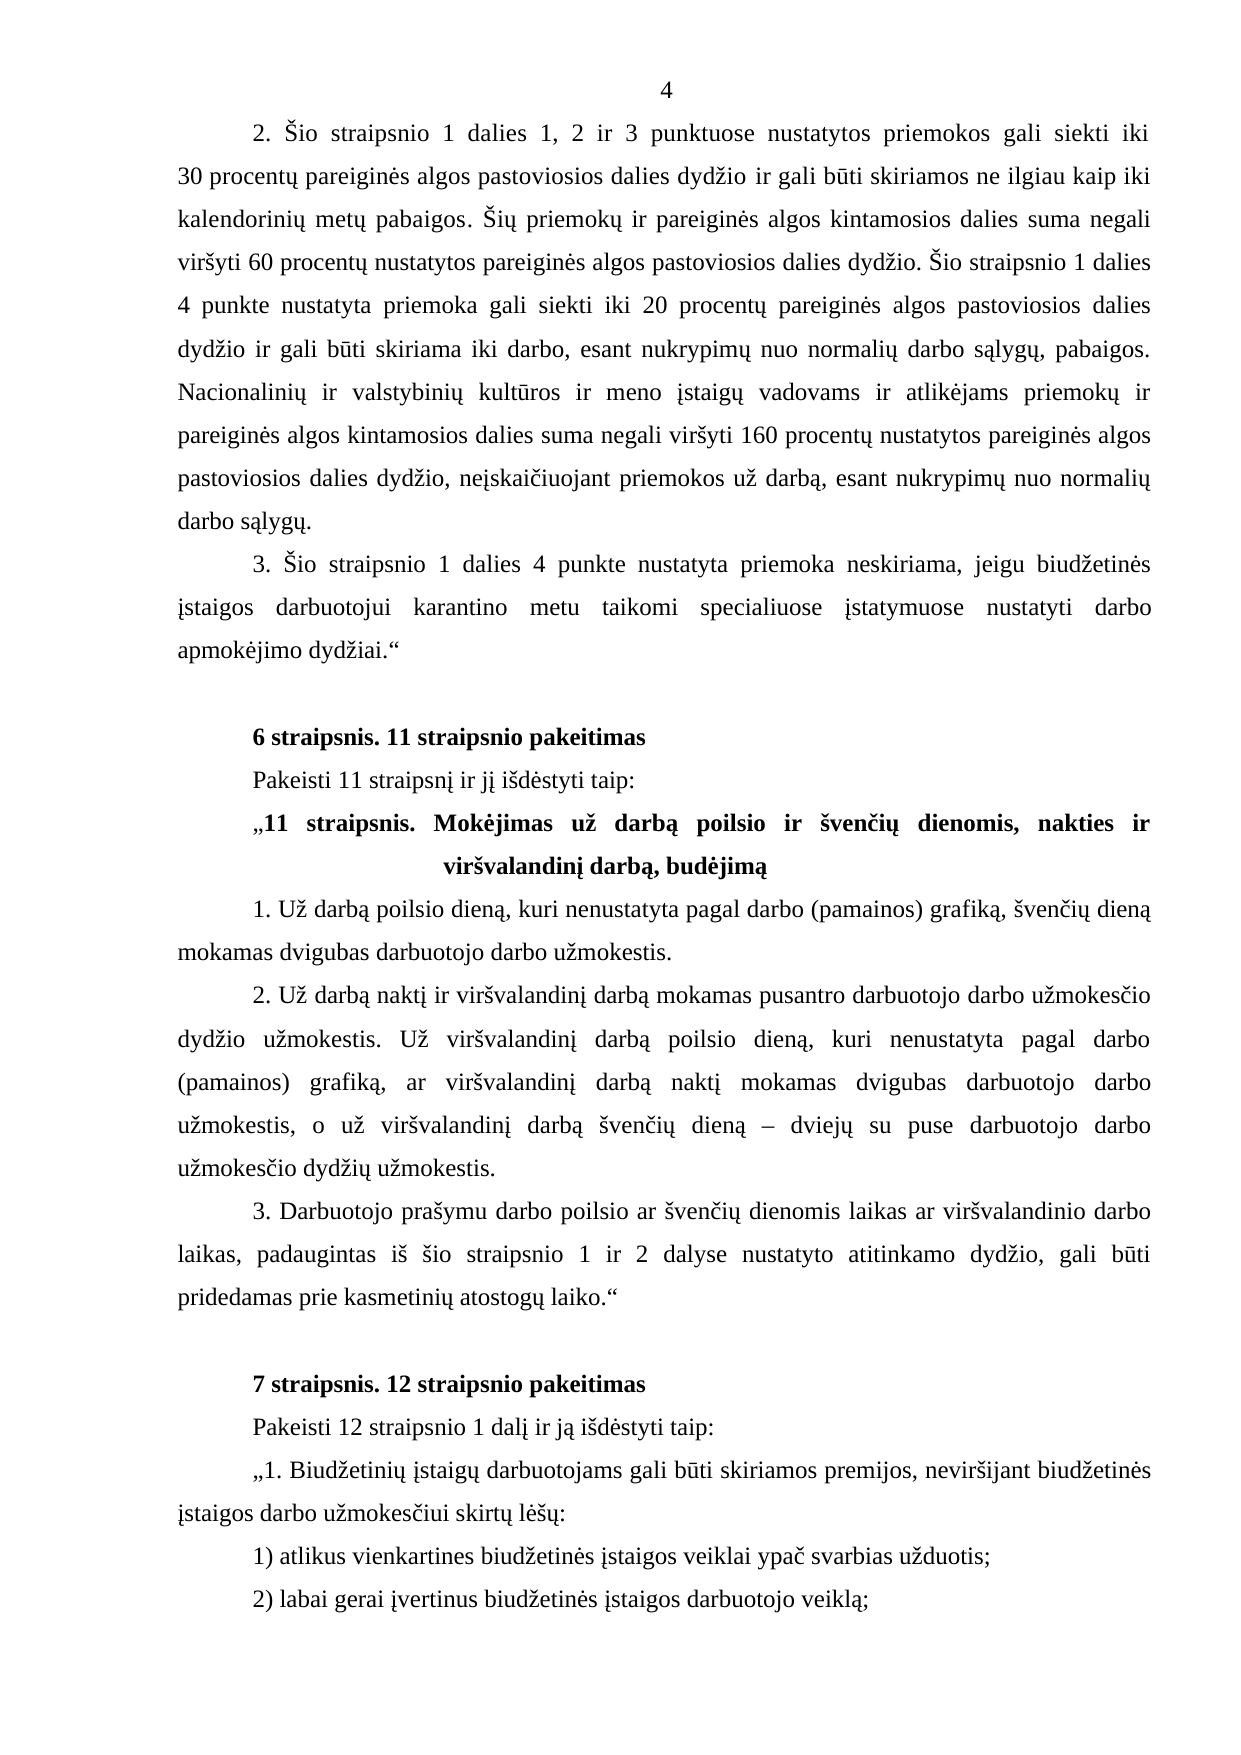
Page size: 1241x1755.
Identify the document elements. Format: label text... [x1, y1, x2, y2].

text 1) atlikus vienkartines biudžetinės įstaigos veiklai ypač svarbias užduotis; [177, 1541, 1152, 1570]
text 2) labai gerai įvertinus biudžetinės įstaigos darbuotojo veiklą; [177, 1584, 1152, 1613]
text 1. Už darbą poilsio dieną, kuri nenustatyta pagal darbo (pamainos) grafiką, švenčių dieną mokamas dvigubas darbuotojo darbo užmokestis. [177, 894, 1152, 966]
text „1. Biudžetinių įstaigų darbuotojams gali būti skiriamos premijos, neviršijant biudžetinės įstaigos darbo užmokesčiui skirtų lėšų: [177, 1455, 1152, 1527]
text 6 straipsnis. 11 straipsnio pakeitimas [177, 722, 1152, 751]
text 2. Šio straipsnio 1 dalies 1, 2 ir 3 punktuose nustatytos priemokos gali siekti iki 30 procentų pareiginės algos pastoviosios dalies dydžio ir gali būti skiriamos ne ilgiau kaip iki kalendorinių metų pabaigos. Šių priemokų ir pareiginės algos kintamosios dalies suma negali viršyti 60 procentų nustatytos pareiginės algos pastoviosios dalies dydžio. Šio straipsnio 1 dalies 4 punkte nustatyta priemoka gali siekti iki 20 procentų pareiginės algos pastoviosios dalies dydžio ir gali būti skiriama iki darbo, esant nukrypimų nuo normalių darbo sąlygų, pabaigos. Nacionalinių ir valstybinių kultūros ir meno įstaigų vadovams ir atlikėjams priemokų ir pareiginės algos kintamosios dalies suma negali viršyti 160 procentų nustatytos pareiginės algos pastoviosios dalies dydžio, neįskaičiuojant priemokos už darbą, esant nukrypimų nuo normalių darbo sąlygų. [177, 118, 1152, 535]
text „11 straipsnis. Mokėjimas už darbą poilsio ir švenčių dienomis, nakties ir viršvalandinį darbą, budėjimą [252, 808, 1152, 880]
text 7 straipsnis. 12 straipsnio pakeitimas [177, 1369, 1152, 1397]
text Pakeisti 11 straipsnį ir jį išdėstyti taip: [177, 765, 1152, 794]
text 3. Šio straipsnio 1 dalies 4 punkte nustatyta priemoka neskiriama, jeigu biudžetinės įstaigos darbuotojui karantino metu taikomi specialiuose įstatymuose nustatyti darbo apmokėjimo dydžiai.“ [177, 549, 1152, 664]
text 2. Už darbą naktį ir viršvalandinį darbą mokamas pusantro darbuotojo darbo užmokesčio dydžio užmokestis. Už viršvalandinį darbą poilsio dieną, kuri nenustatyta pagal darbo (pamainos) grafiką, ar viršvalandinį darbą naktį mokamas dvigubas darbuotojo darbo užmokestis, o už viršvalandinį darbą švenčių dieną – dviejų su puse darbuotojo darbo užmokesčio dydžių užmokestis. [177, 981, 1152, 1182]
text 3. Darbuotojo prašymu darbo poilsio ar švenčių dienomis laikas ar viršvalandinio darbo laikas, padaugintas iš šio straipsnio 1 ir 2 dalyse nustatyto atitinkamo dydžio, gali būti pridedamas prie kasmetinių atostogų laiko.“ [177, 1196, 1152, 1311]
text Pakeisti 12 straipsnio 1 dalį ir ją išdėstyti taip: [177, 1412, 1152, 1441]
